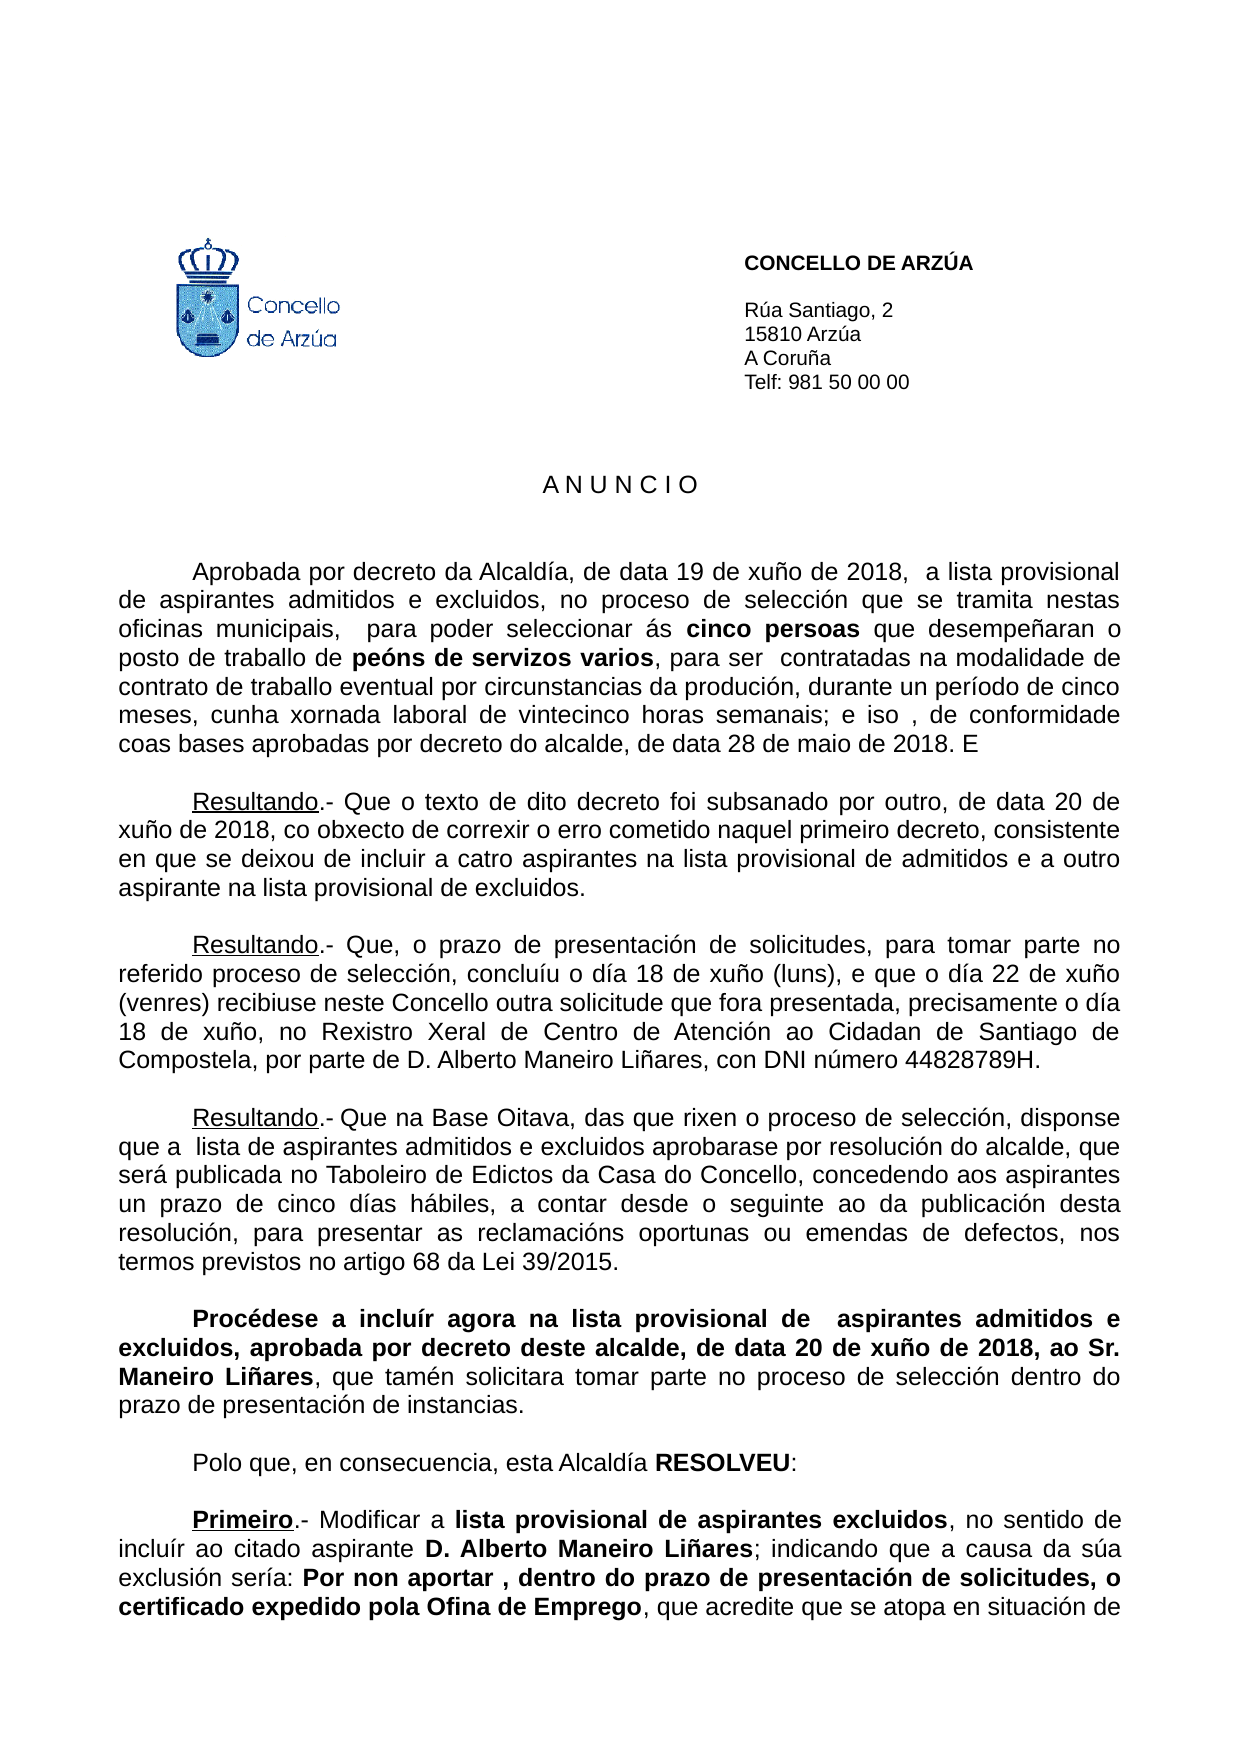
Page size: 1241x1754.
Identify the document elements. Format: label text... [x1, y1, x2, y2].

text Primeiro.- Modificar a lista provisional de aspirantes excluidos, no sentido de incluír ao citado aspirante D. Alberto Maneiro Liñares; indicando que a causa da súa exclusión sería: Por non aportar , dentro do prazo de presentación de solicitudes, o certificado expedido pola Ofina de Emprego, que acredite que se atopa en situación de [118, 1505, 1122, 1620]
text Polo que, en consecuencia, esta Alcaldía RESOLVEU: [118, 1448, 1122, 1477]
text Resultando.- Que, o prazo de presentación de solicitudes, para tomar parte no referido proceso de selección, concluíu o día 18 de xuño (luns), e que o día 22 de xuño (venres) recibiuse neste Concello outra solicitude que fora presentada, precisamente o día 18 de xuño, no Rexistro Xeral de Centro de Atención ao Cidadan de Santiago de Compostela, por parte de D. Alberto Maneiro Liñares, con DNI número 44828789H. [118, 930, 1122, 1074]
picture [139, 221, 397, 410]
text Resultando.- Que o texto de dito decreto foi subsanado por outro, de data 20 de xuño de 2018, co obxecto de correxir o erro cometido naquel primeiro decreto, consistente en que se deixou de incluir a catro aspirantes na lista provisional de admitidos e a outro aspirante na lista provisional de excluidos. [118, 787, 1122, 902]
text Procédese a incluír agora na lista provisional de aspirantes admitidos e excluidos, aprobada por decreto deste alcalde, de data 20 de xuño de 2018, ao Sr. Maneiro Liñares, que tamén solicitara tomar parte no proceso de selección dentro do prazo de presentación de instancias. [118, 1304, 1122, 1419]
text Resultando.- Que na Base Oitava, das que rixen o proceso de selección, disponse que a lista de aspirantes admitidos e excluidos aprobarase por resolución do alcalde, que será publicada no Taboleiro de Edictos da Casa do Concello, concedendo aos aspirantes un prazo de cinco días hábiles, a contar desde o seguinte ao da publicación desta resolución, para presentar as reclamacións oportunas ou emendas de defectos, nos termos previstos no artigo 68 da Lei 39/2015. [118, 1103, 1122, 1275]
text A N U N C I O [118, 470, 1122, 499]
text Aprobada por decreto da Alcaldía, de data 19 de xuño de 2018, a lista provisional de aspirantes admitidos e excluidos, no proceso de selección que se tramita nestas oficinas municipais, para poder seleccionar ás cinco persoas que desempeñaran o posto de traballo de peóns de servizos varios, para ser contratadas na modalidade de contrato de traballo eventual por circunstancias da produción, durante un período de cinco meses, cunha xornada laboral de vintecinco horas semanais; e iso , de conformidade coas bases aprobadas por decreto do alcalde, de data 28 de maio de 2018. E [118, 557, 1122, 758]
